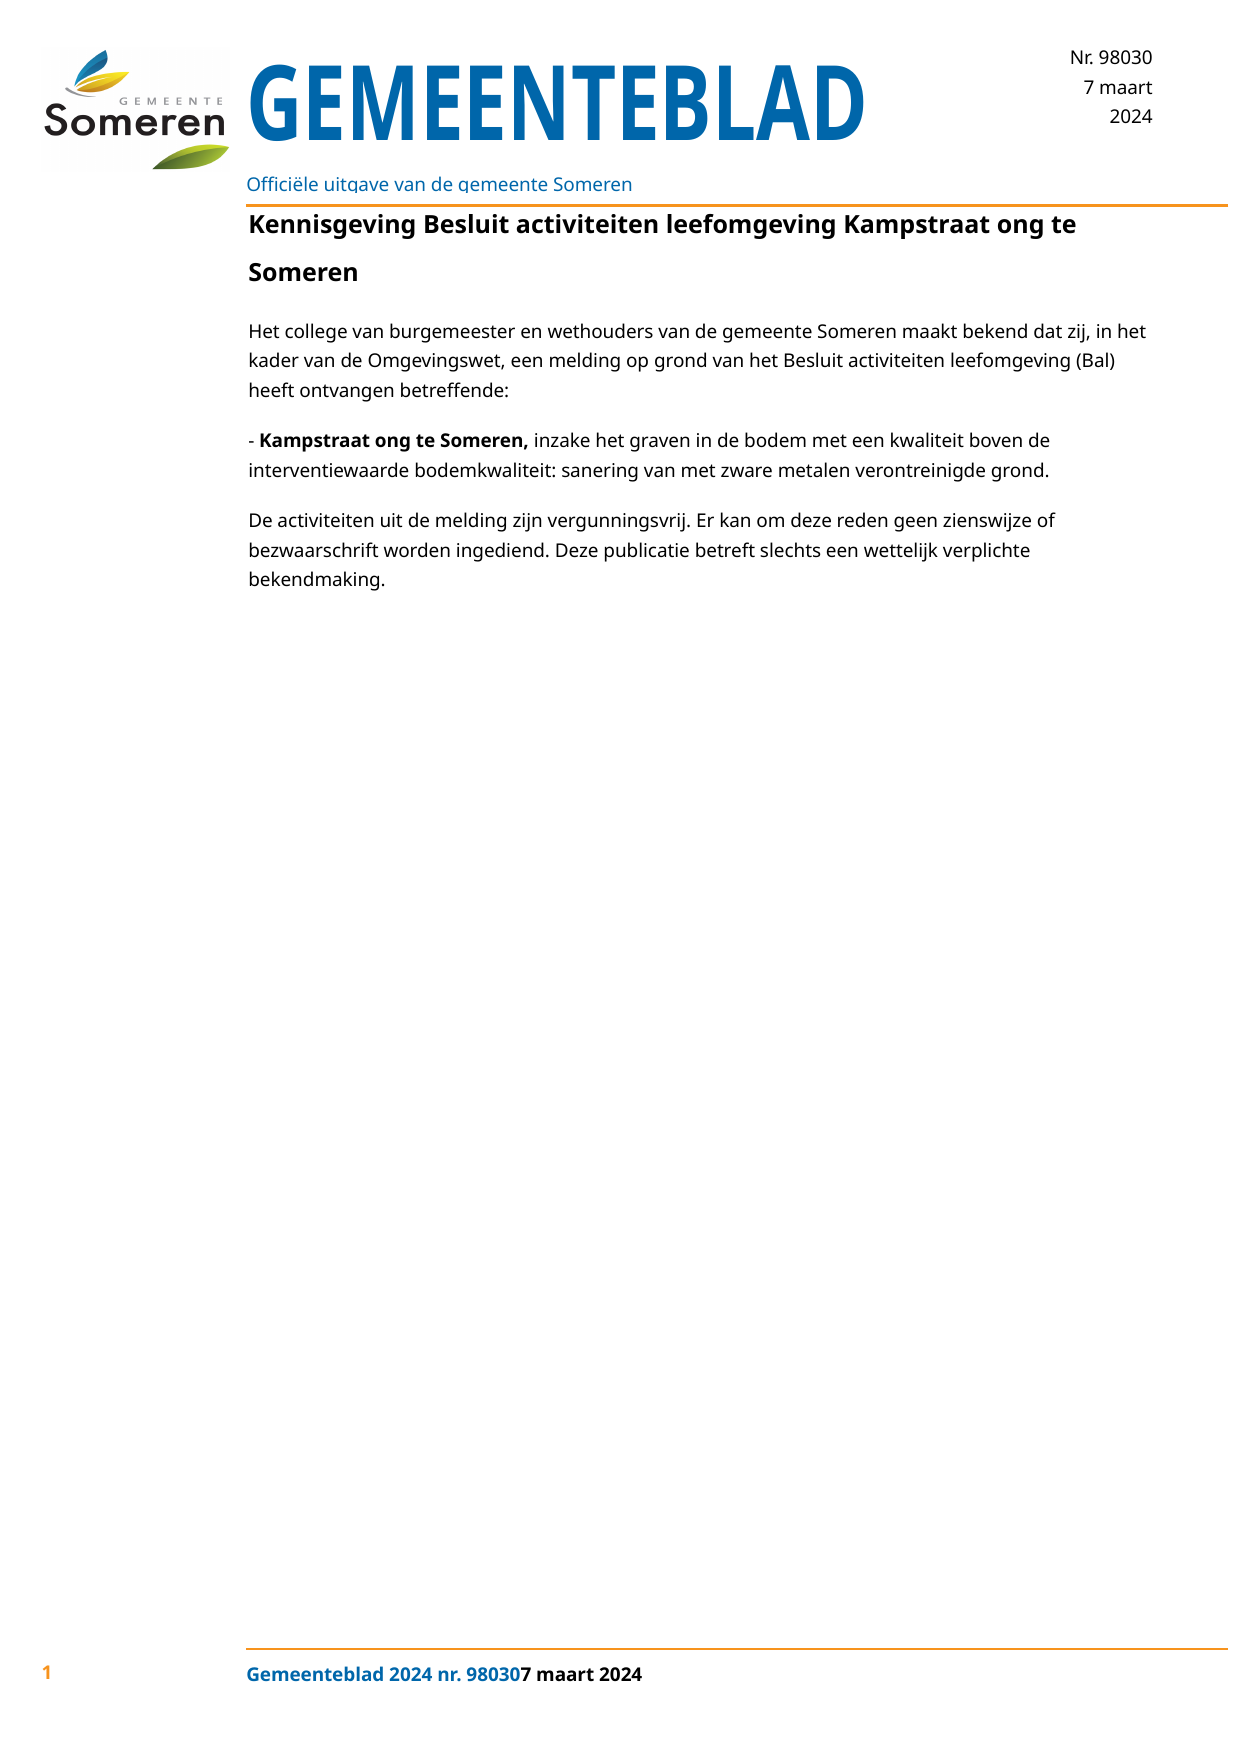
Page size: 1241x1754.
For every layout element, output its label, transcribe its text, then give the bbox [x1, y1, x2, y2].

text De activiteiten uit de melding zijn vergunningsvrij. Er kan om deze reden geen zienswijze of bezwaarschrift worden ingediend. Deze publicatie betreft slechts een wettelijk verplichte bekendmaking. [248, 507, 1152, 592]
text Kennisgeving Besluit activiteiten leefomgeving Kampstraat ong te Someren [248, 207, 1152, 288]
picture [41, 47, 231, 172]
text Het college van burgemeester en wethouders van de gemeente Someren maakt bekend dat zij, in het kader van de Omgevingswet, een melding op grond van het Besluit activiteiten leefomgeving (Bal) heeft ontvangen betreffende: [248, 318, 1152, 403]
text - Kampstraat ong te Someren, inzake het graven in de bodem met een kwaliteit boven de interventiewaarde bodemkwaliteit: sanering van met zware metalen verontreinigde grond. [248, 427, 1152, 483]
